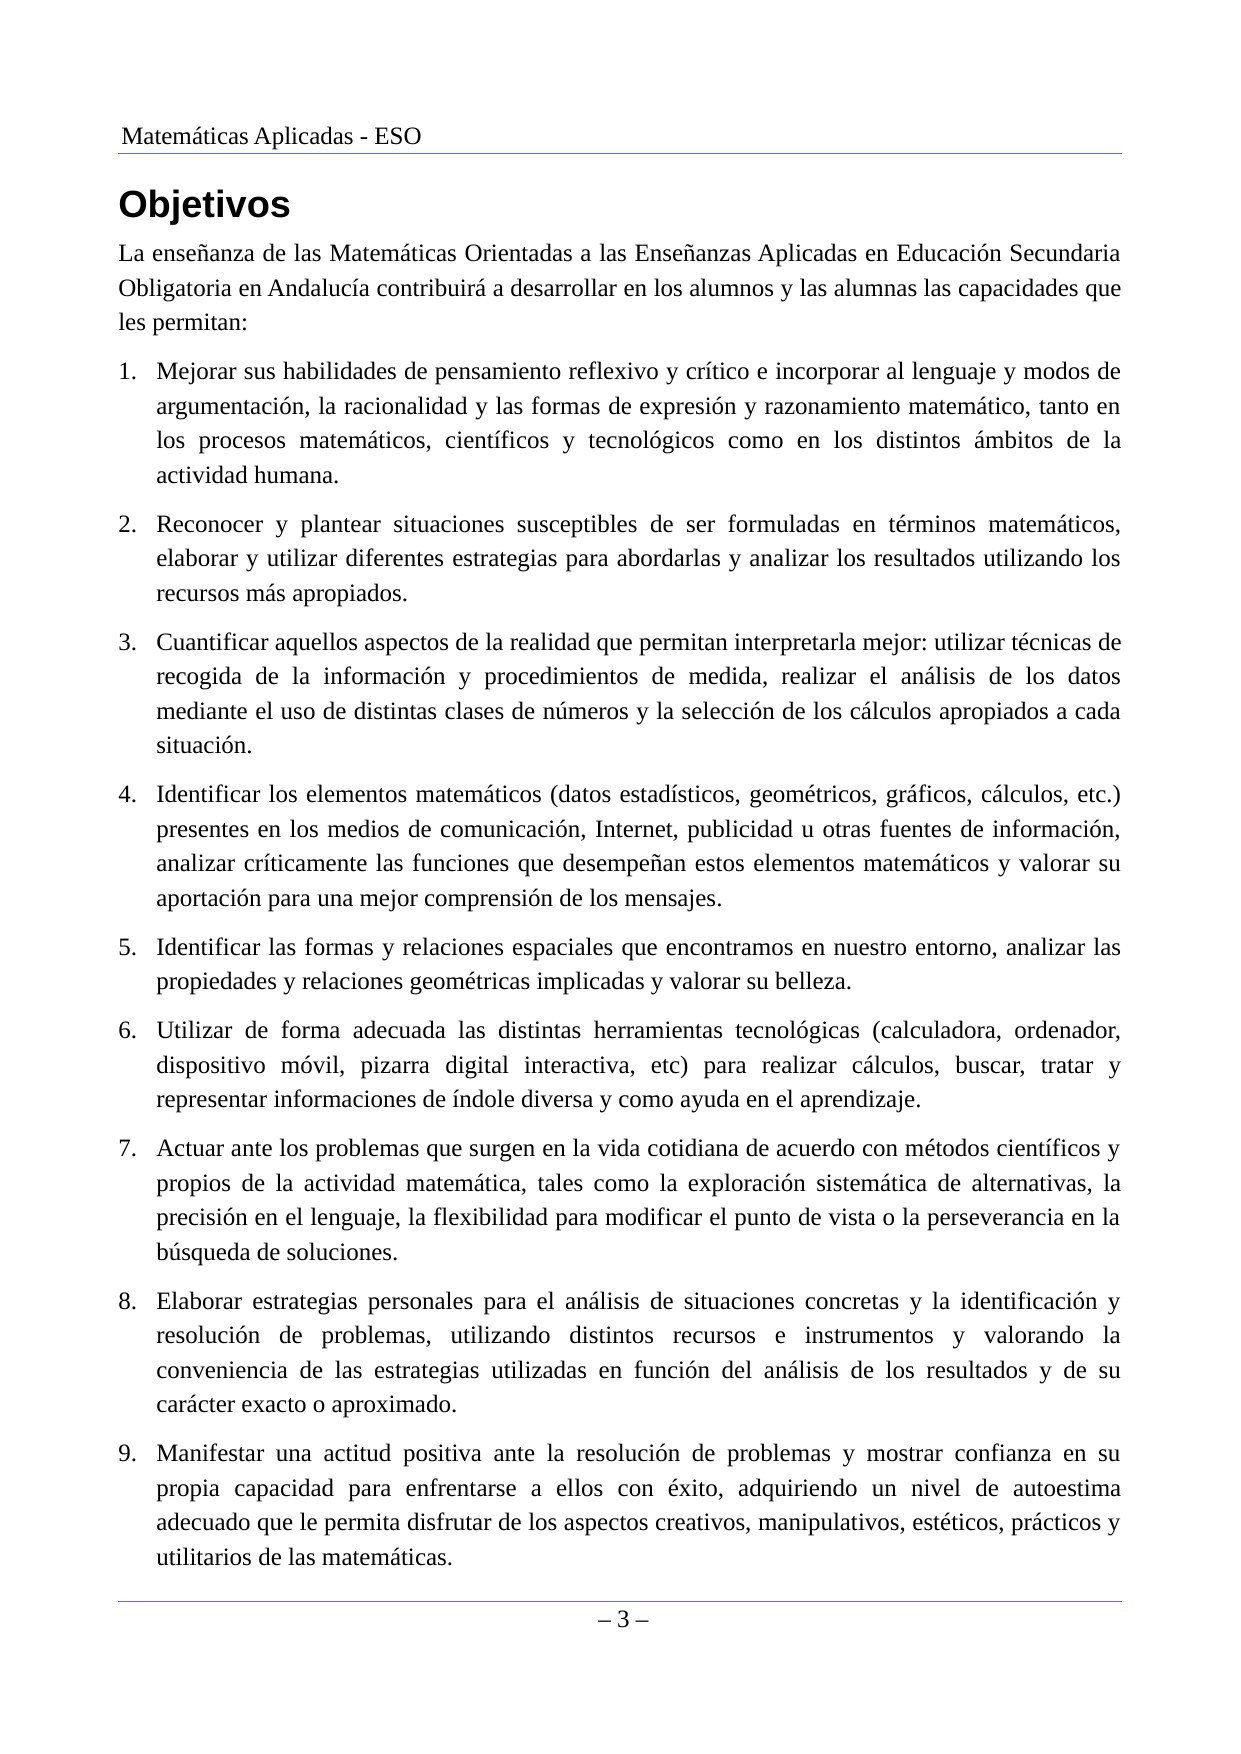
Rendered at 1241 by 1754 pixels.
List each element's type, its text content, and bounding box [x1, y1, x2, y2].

list Cuantificar aquellos aspectos de la realidad que permitan interpretarla mejor: utilizar técnicas de recogida de la información y procedimientos de medida, realizar el análisis de los datos mediante el uso de distintas clases de números y la selección de los cálculos apropiados a cada situación. [118, 627, 1122, 759]
list Utilizar de forma adecuada las distintas herramientas tecnológicas (calculadora, ordenador, dispositivo móvil, pizarra digital interactiva, etc) para realizar cálculos, buscar, tratar y representar informaciones de índole diversa y como ayuda en el aprendizaje. [118, 1016, 1122, 1113]
list Elaborar estrategias personales para el análisis de situaciones concretas y la identificación y resolución de problemas, utilizando distintos recursos e instrumentos y valorando la conveniencia de las estrategias utilizadas en función del análisis de los resultados y de su carácter exacto o aproximado. [118, 1286, 1122, 1418]
subtitle Objetivos [118, 182, 1122, 226]
list Manifestar una actitud positiva ante la resolución de problemas y mostrar confianza en su propia capacidad para enfrentarse a ellos con éxito, adquiriendo un nivel de autoestima adecuado que le permita disfrutar de los aspectos creativos, manipulativos, estéticos, prácticos y utilitarios de las matemáticas. [118, 1438, 1122, 1571]
text La enseñanza de las Matemáticas Orientadas a las Enseñanzas Aplicadas en Educación Secundaria Obligatoria en Andalucía contribuirá a desarrollar en los alumnos y las alumnas las capacidades que les permitan: [118, 238, 1122, 336]
list Reconocer y plantear situaciones susceptibles de ser formuladas en términos matemáticos, elaborar y utilizar diferentes estrategias para abordarlas y analizar los resultados utilizando los recursos más apropiados. [118, 509, 1122, 607]
list Identificar los elementos matemáticos (datos estadísticos, geométricos, gráficos, cálculos, etc.) presentes en los medios de comunicación, Internet, publicidad u otras fuentes de información, analizar críticamente las funciones que desempeñan estos elementos matemáticos y valorar su aportación para una mejor comprensión de los mensajes. [118, 779, 1122, 912]
list Identificar las formas y relaciones espaciales que encontramos en nuestro entorno, analizar las propiedades y relaciones geométricas implicadas y valorar su belleza. [118, 932, 1122, 995]
list Mejorar sus habilidades de pensamiento reflexivo y crítico e incorporar al lenguaje y modos de argumentación, la racionalidad y las formas de expresión y razonamiento matemático, tanto en los procesos matemáticos, científicos y tecnológicos como en los distintos ámbitos de la actividad humana. [118, 356, 1122, 489]
list Actuar ante los problemas que surgen en la vida cotidiana de acuerdo con métodos científicos y propios de la actividad matemática, tales como la exploración sistemática de alternativas, la precisión en el lenguaje, la flexibilidad para modificar el punto de vista o la perseverancia en la búsqueda de soluciones. [118, 1133, 1122, 1266]
